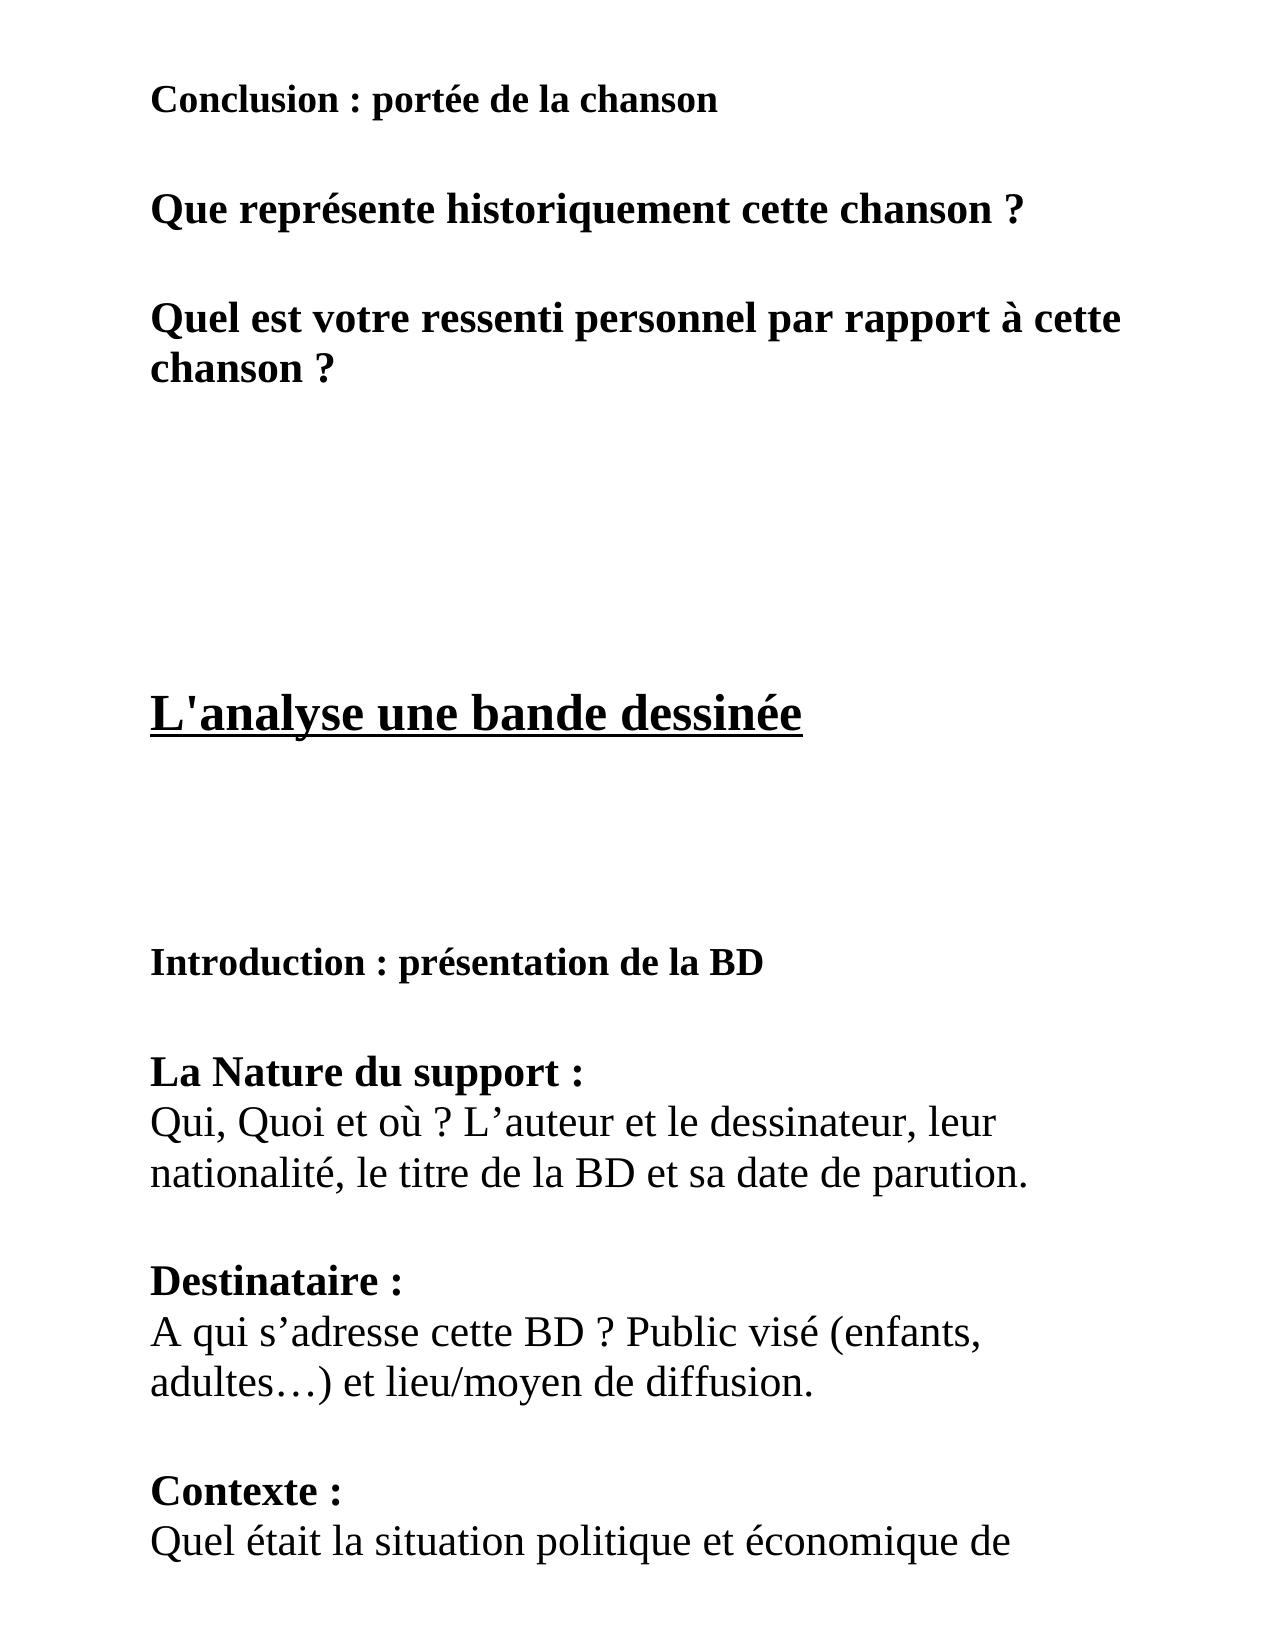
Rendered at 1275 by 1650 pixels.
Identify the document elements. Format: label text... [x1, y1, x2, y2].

text Que représente historiquement cette chanson ? [150, 182, 1125, 233]
text Introduction : présentation de la BD [150, 938, 1125, 984]
text Destinataire : A qui s’adresse cette BD ? Public visé (enfants, adultes…) et lieu/moyen de diffusion. [150, 1255, 1125, 1406]
text L'analyse une bande dessinée [150, 682, 1125, 742]
text La Nature du support : Qui, Quoi et où ? L’auteur et le dessinateur, leur nationalité, le titre de la BD et sa date de parution. [150, 1046, 1125, 1197]
text Conclusion : portée de la chanson [150, 75, 1125, 121]
text Quel est votre ressenti personnel par rapport à cette chanson ? [150, 291, 1125, 392]
text Contexte : Quel était la situation politique et économique de [150, 1464, 1125, 1565]
